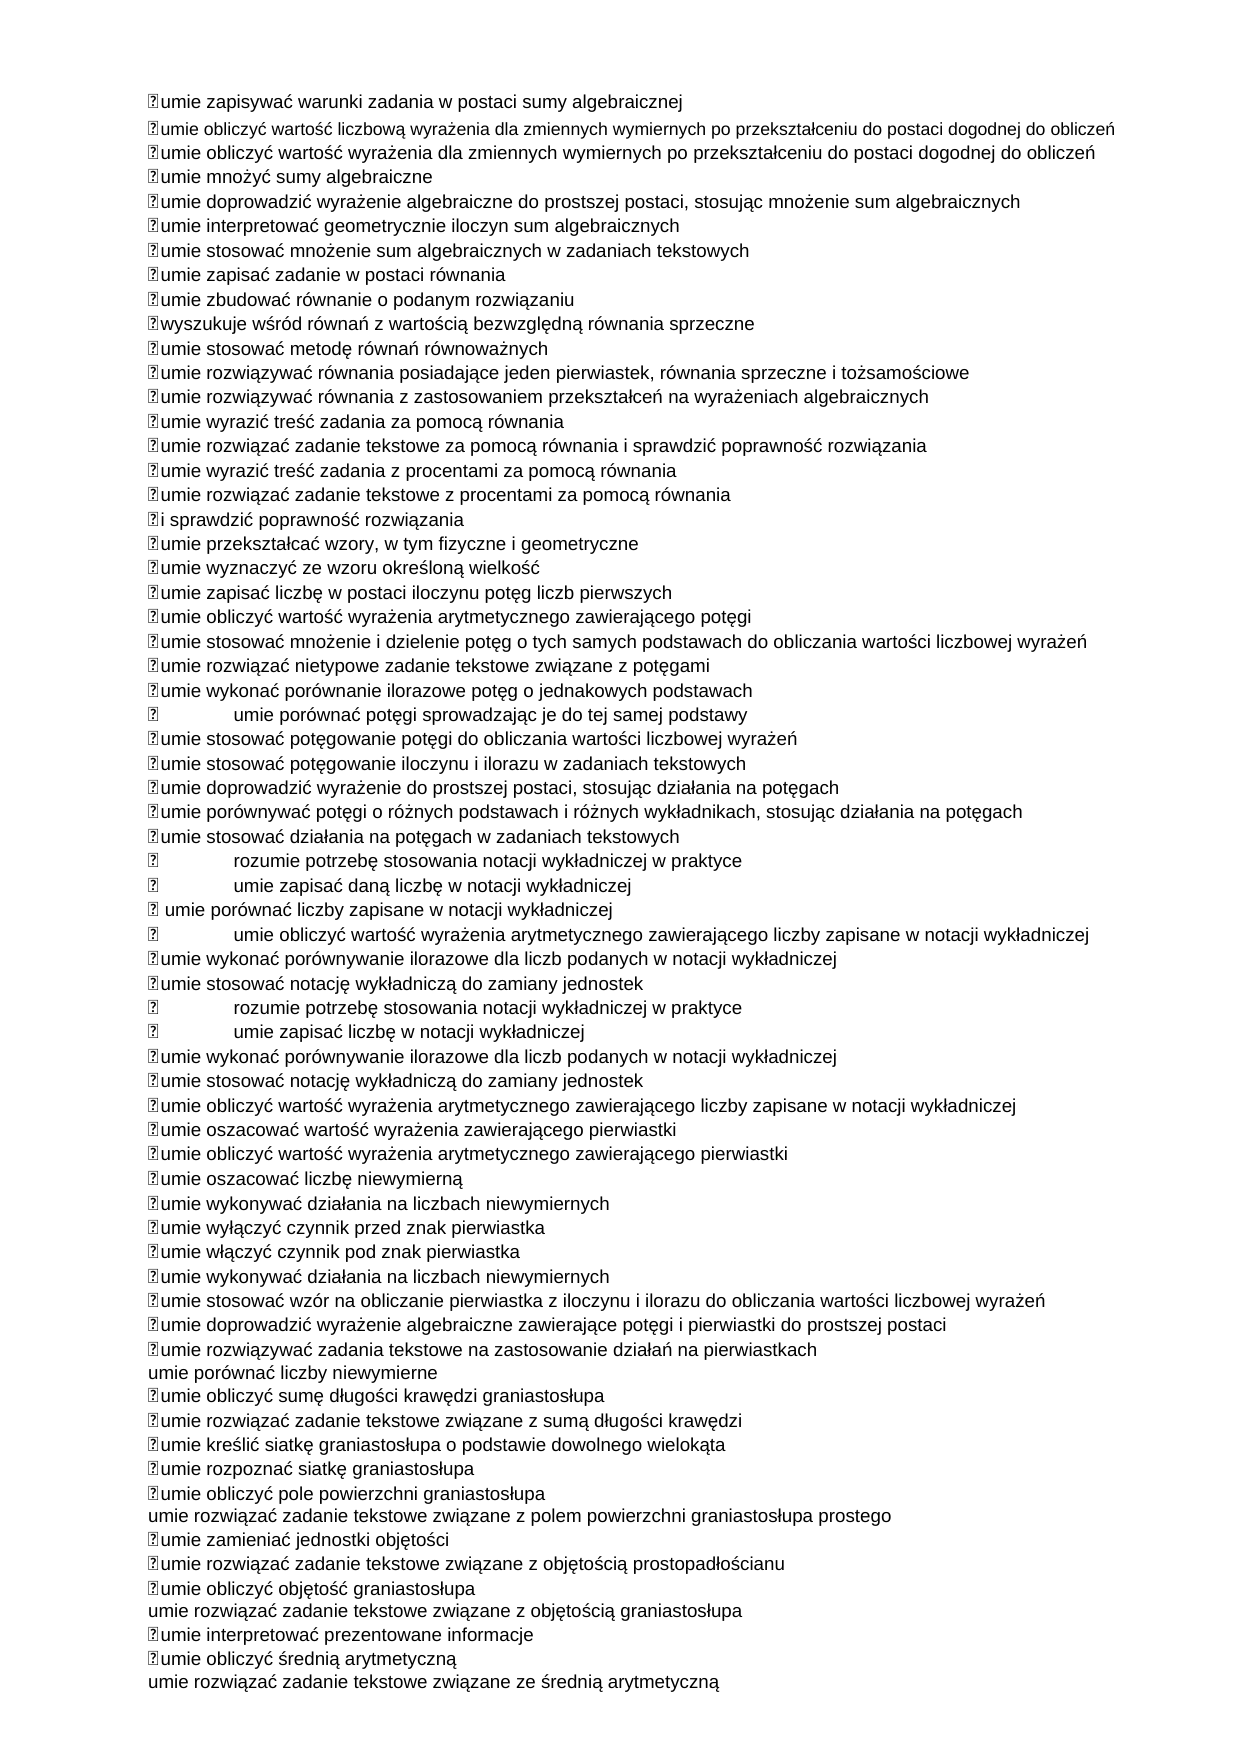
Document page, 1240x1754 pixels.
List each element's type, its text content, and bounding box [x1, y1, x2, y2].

list umie wyrazić treść zadania za pomocą równania [148, 409, 1181, 433]
list umie stosować wzór na obliczanie pierwiastka z iloczynu i ilorazu do obliczania wartości liczbowej wyrażeń [148, 1288, 1181, 1312]
list umie obliczyć średnią arytmetyczną [148, 1646, 1181, 1670]
list umie rozwiązywać równania posiadające jeden pierwiastek, równania sprzeczne i tożsamościowe [148, 360, 1181, 384]
list umie doprowadzić wyrażenie do prostszej postaci, stosując działania na potęgach [148, 776, 1181, 799]
list umie wykonać porównanie ilorazowe potęg o jednakowych podstawach [148, 677, 1181, 702]
list umie rozwiązać nietypowe zadanie tekstowe związane z potęgami [148, 653, 1181, 677]
list umie oszacować wartość wyrażenia zawierającego pierwiastki [148, 1117, 1181, 1141]
list umie zbudować równanie o podanym rozwiązaniu [148, 287, 1181, 311]
list umie kreślić siatkę graniastosłupa o podstawie dowolnego wielokąta [148, 1432, 1181, 1456]
list umie stosować działania na potęgach w zadaniach tekstowych [148, 824, 1181, 848]
list umie wykonać porównywanie ilorazowe dla liczb podanych w notacji wykładniczej [148, 1044, 1181, 1068]
list umie porównać liczby zapisane w notacji wykładniczej [148, 897, 1181, 921]
list umie rozwiązać zadanie tekstowe z procentami za pomocą równania [148, 482, 1181, 506]
text umie rozwiązać zadanie tekstowe związane ze średnią arytmetyczną [148, 1671, 1181, 1692]
list umie przekształcać wzory, w tym fizyczne i geometryczne [148, 531, 1181, 555]
list umie interpretować geometrycznie iloczyn sum algebraicznych [148, 214, 1181, 238]
list wyszukuje wśród równań z wartością bezwzględną równania sprzeczne [148, 311, 1181, 335]
list umie oszacować liczbę niewymierną [148, 1166, 1181, 1191]
list umie stosować mnożenie i dzielenie potęg o tych samych podstawach do obliczania wartości liczbowej wyrażeń [148, 629, 1181, 653]
list umie zapisać zadanie w postaci równania [148, 262, 1181, 287]
list umie obliczyć wartość wyrażenia arytmetycznego zawierającego potęgi [148, 604, 1181, 629]
list umie zapisywać warunki zadania w postaci sumy algebraicznej [148, 88, 1181, 114]
list umie rozwiązywać zadania tekstowe na zastosowanie działań na pierwiastkach [148, 1337, 1181, 1361]
list umie stosować mnożenie sum algebraicznych w zadaniach tekstowych [148, 238, 1181, 262]
list umie wyznaczyć ze wzoru określoną wielkość [148, 556, 1181, 579]
list umie zamieniać jednostki objętości [148, 1527, 1181, 1551]
list umie stosować notację wykładniczą do zamiany jednostek [148, 1068, 1181, 1092]
list umie porównywać potęgi o różnych podstawach i różnych wykładnikach, stosując działania na potęgach [148, 800, 1181, 824]
list umie zapisać daną liczbę w notacji wykładniczej [148, 873, 1181, 897]
list umie obliczyć wartość liczbową wyrażenia dla zmiennych wymiernych po przekształceniu do postaci dogodnej do obliczeń [148, 115, 1181, 140]
list umie wykonywać działania na liczbach niewymiernych [148, 1191, 1181, 1215]
list umie doprowadzić wyrażenie algebraiczne zawierające potęgi i pierwiastki do prostszej postaci [148, 1313, 1181, 1337]
list umie rozwiązać zadanie tekstowe związane z objętością prostopadłościanu [148, 1551, 1181, 1575]
list umie włączyć czynnik pod znak pierwiastka [148, 1239, 1181, 1264]
list umie obliczyć wartość wyrażenia arytmetycznego zawierającego liczby zapisane w notacji wykładniczej [148, 1093, 1181, 1117]
list umie interpretować prezentowane informacje [148, 1622, 1181, 1646]
list umie mnożyć sumy algebraiczne [148, 164, 1181, 189]
list umie obliczyć wartość wyrażenia arytmetycznego zawierającego liczby zapisane w notacji wykładniczej [148, 922, 1181, 946]
list umie rozwiązać zadanie tekstowe za pomocą równania i sprawdzić poprawność rozwiązania [148, 433, 1181, 458]
list umie stosować metodę równań równoważnych [148, 336, 1181, 360]
list umie rozwiązywać równania z zastosowaniem przekształceń na wyrażeniach algebraicznych [148, 384, 1181, 409]
list umie obliczyć wartość wyrażenia dla zmiennych wymiernych po przekształceniu do postaci dogodnej do obliczeń [148, 140, 1181, 164]
text umie porównać liczby niewymierne [148, 1361, 1181, 1383]
text umie rozwiązać zadanie tekstowe związane z polem powierzchni graniastosłupa prostego [148, 1505, 1181, 1527]
list rozumie potrzebę stosowania notacji wykładniczej w praktyce [148, 995, 1181, 1019]
list umie obliczyć sumę długości krawędzi graniastosłupa [148, 1383, 1181, 1407]
list umie stosować notację wykładniczą do zamiany jednostek [148, 971, 1181, 995]
list umie rozpoznać siatkę graniastosłupa [148, 1457, 1181, 1481]
list umie wyrazić treść zadania z procentami za pomocą równania [148, 458, 1181, 482]
list umie doprowadzić wyrażenie algebraiczne do prostszej postaci, stosując mnożenie sum algebraicznych [148, 189, 1181, 213]
list umie wykonać porównywanie ilorazowe dla liczb podanych w notacji wykładniczej [148, 946, 1181, 971]
list umie rozwiązać zadanie tekstowe związane z sumą długości krawędzi [148, 1408, 1181, 1432]
list umie zapisać liczbę w postaci iloczynu potęg liczb pierwszych [148, 580, 1181, 604]
list umie obliczyć pole powierzchni graniastosłupa [148, 1481, 1181, 1505]
list umie stosować potęgowanie iloczynu i ilorazu w zadaniach tekstowych [148, 751, 1181, 775]
list umie obliczyć objętość graniastosłupa [148, 1576, 1181, 1600]
list rozumie potrzebę stosowania notacji wykładniczej w praktyce [148, 848, 1181, 873]
list umie porównać potęgi sprowadzając je do tej samej podstawy [148, 702, 1181, 726]
list umie wykonywać działania na liczbach niewymiernych [148, 1264, 1181, 1288]
list umie obliczyć wartość wyrażenia arytmetycznego zawierającego pierwiastki [148, 1142, 1181, 1166]
list umie stosować potęgowanie potęgi do obliczania wartości liczbowej wyrażeń [148, 726, 1181, 751]
list umie zapisać liczbę w notacji wykładniczej [148, 1020, 1181, 1044]
list umie wyłączyć czynnik przed znak pierwiastka [148, 1215, 1181, 1239]
text umie rozwiązać zadanie tekstowe związane z objętością graniastosłupa [148, 1600, 1181, 1622]
list i sprawdzić poprawność rozwiązania [148, 506, 1181, 531]
